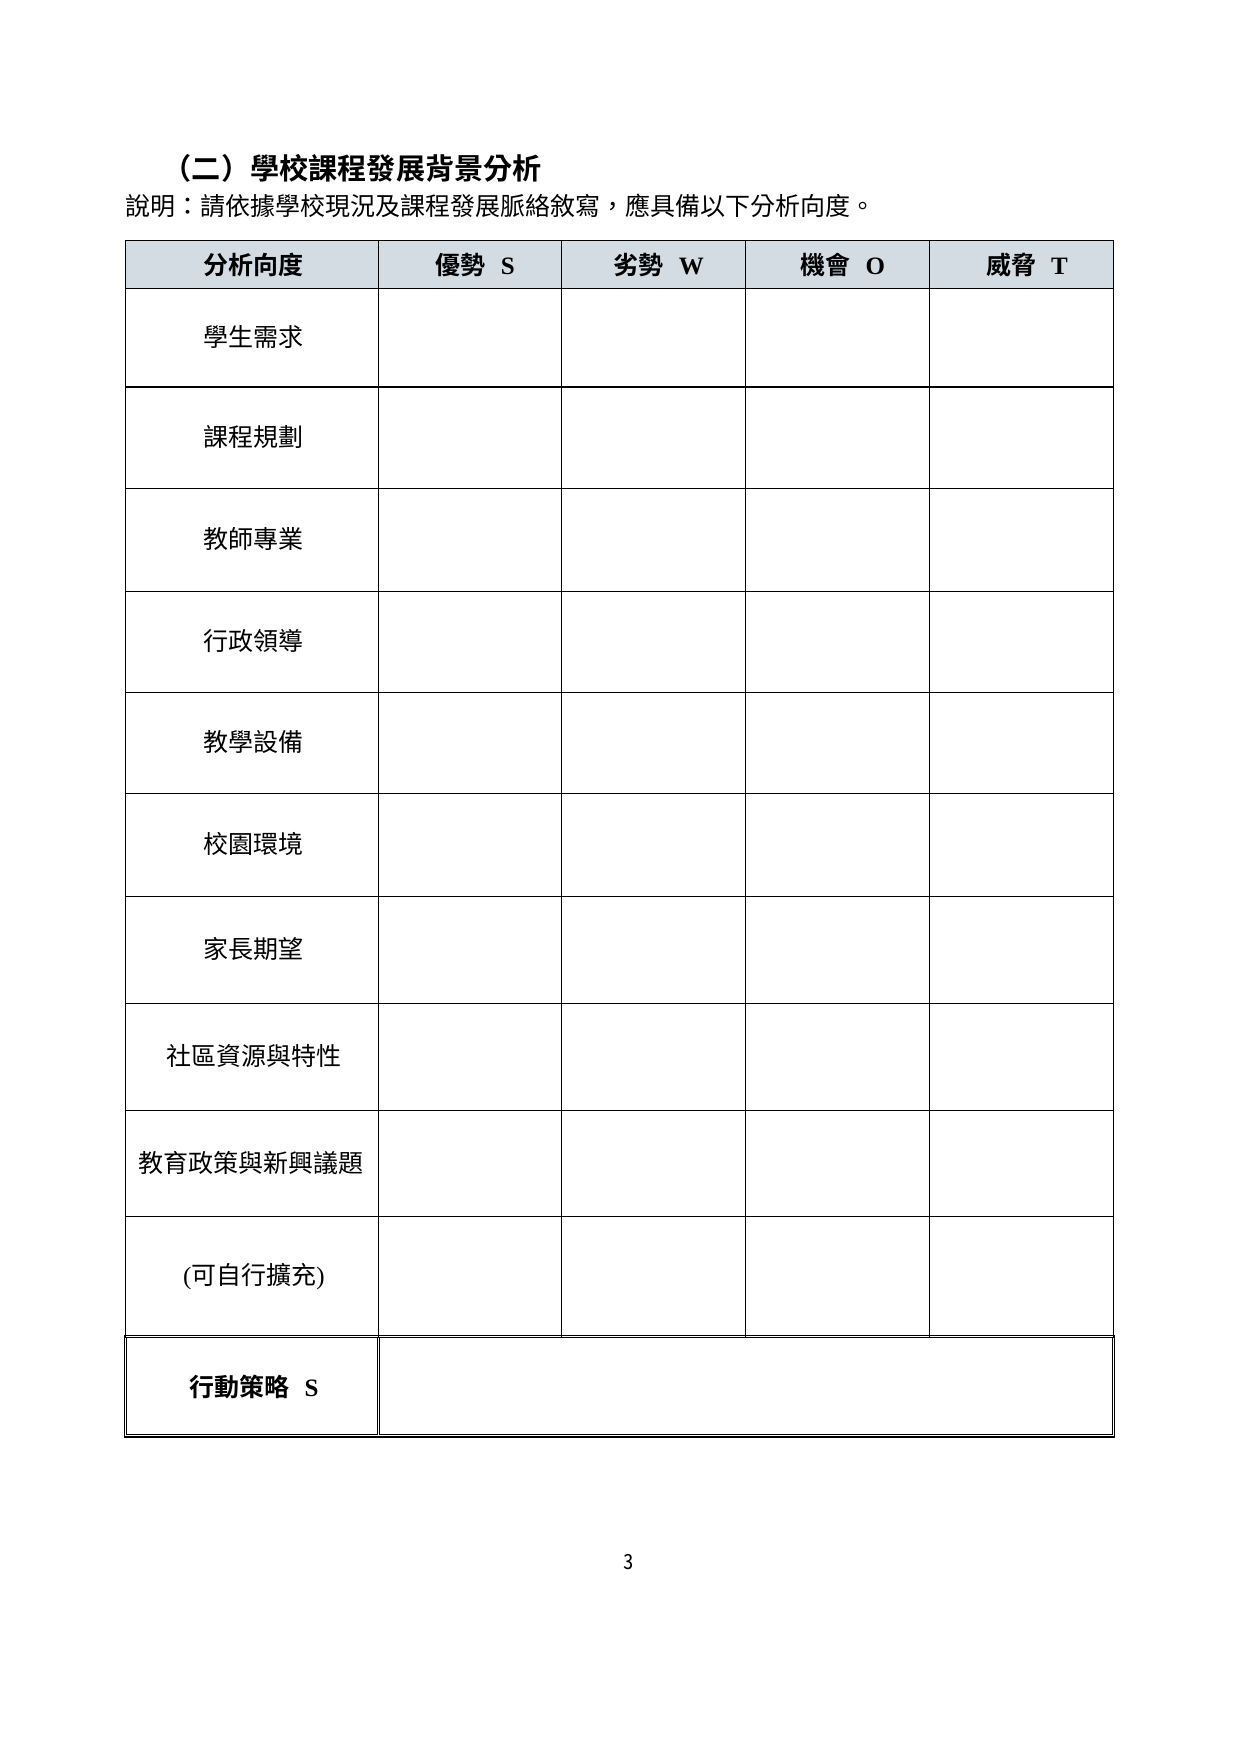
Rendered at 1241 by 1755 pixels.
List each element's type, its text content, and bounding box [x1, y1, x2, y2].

table_cell [930, 693, 1113, 793]
table_cell [562, 592, 745, 692]
table_cell [379, 794, 561, 896]
table_cell [562, 1004, 745, 1110]
text 說明：請依據學校現況及課程發展脈絡敘寫，應具備以下分析向度。 [125, 187, 1203, 222]
table_cell [746, 289, 929, 386]
table_cell [379, 489, 561, 591]
table_header 分析向度 [126, 241, 378, 288]
table_cell [379, 897, 561, 1003]
table_cell [746, 388, 929, 488]
table_cell [562, 794, 745, 896]
table_header 機會 O [746, 241, 929, 288]
table_cell [746, 1111, 929, 1216]
table_cell [379, 1111, 561, 1216]
table_cell [930, 1217, 1113, 1334]
table_header 威脅 T [930, 241, 1113, 288]
table_cell [379, 388, 561, 488]
table_cell [746, 897, 929, 1003]
table_cell 教師專業 [126, 489, 378, 591]
table_cell 行動策略 S [127, 1338, 377, 1434]
table_cell [379, 1217, 561, 1334]
table_cell [379, 693, 561, 793]
table_cell [562, 388, 745, 488]
table_cell [930, 592, 1113, 692]
table_cell [746, 794, 929, 896]
table_cell [562, 1217, 745, 1334]
table_cell [380, 1338, 1112, 1434]
table_cell [930, 897, 1113, 1003]
table_cell 社區資源與特性 [126, 1004, 378, 1110]
text （二）學校課程發展背景分析 [162, 147, 1203, 187]
table_cell [746, 1004, 929, 1110]
table_cell [562, 489, 745, 591]
table_cell [930, 489, 1113, 591]
table_cell [746, 693, 929, 793]
table_cell [746, 489, 929, 591]
table_cell [930, 388, 1113, 488]
table_cell 教學設備 [126, 693, 378, 793]
table_cell 家長期望 [126, 897, 378, 1003]
table_cell [379, 592, 561, 692]
table_header 劣勢 W [562, 241, 745, 288]
table_cell (可自行擴充) [126, 1217, 378, 1334]
table_cell [379, 289, 561, 386]
table_cell [562, 693, 745, 793]
table_cell [930, 794, 1113, 896]
table_cell [746, 592, 929, 692]
table_cell [746, 1217, 929, 1334]
table_cell 行政領導 [126, 592, 378, 692]
table_cell [930, 1111, 1113, 1216]
table_cell [930, 289, 1113, 386]
table_cell [562, 1111, 745, 1216]
table_cell 課程規劃 [126, 388, 378, 488]
table_cell [379, 1004, 561, 1110]
table_cell [562, 897, 745, 1003]
table_cell 學生需求 [126, 289, 378, 386]
table_cell [930, 1004, 1113, 1110]
table_cell 校園環境 [126, 794, 378, 896]
table_header 優勢 S [379, 241, 561, 288]
table_cell 教育政策與新興議題 [126, 1111, 378, 1216]
table_cell [562, 289, 745, 386]
